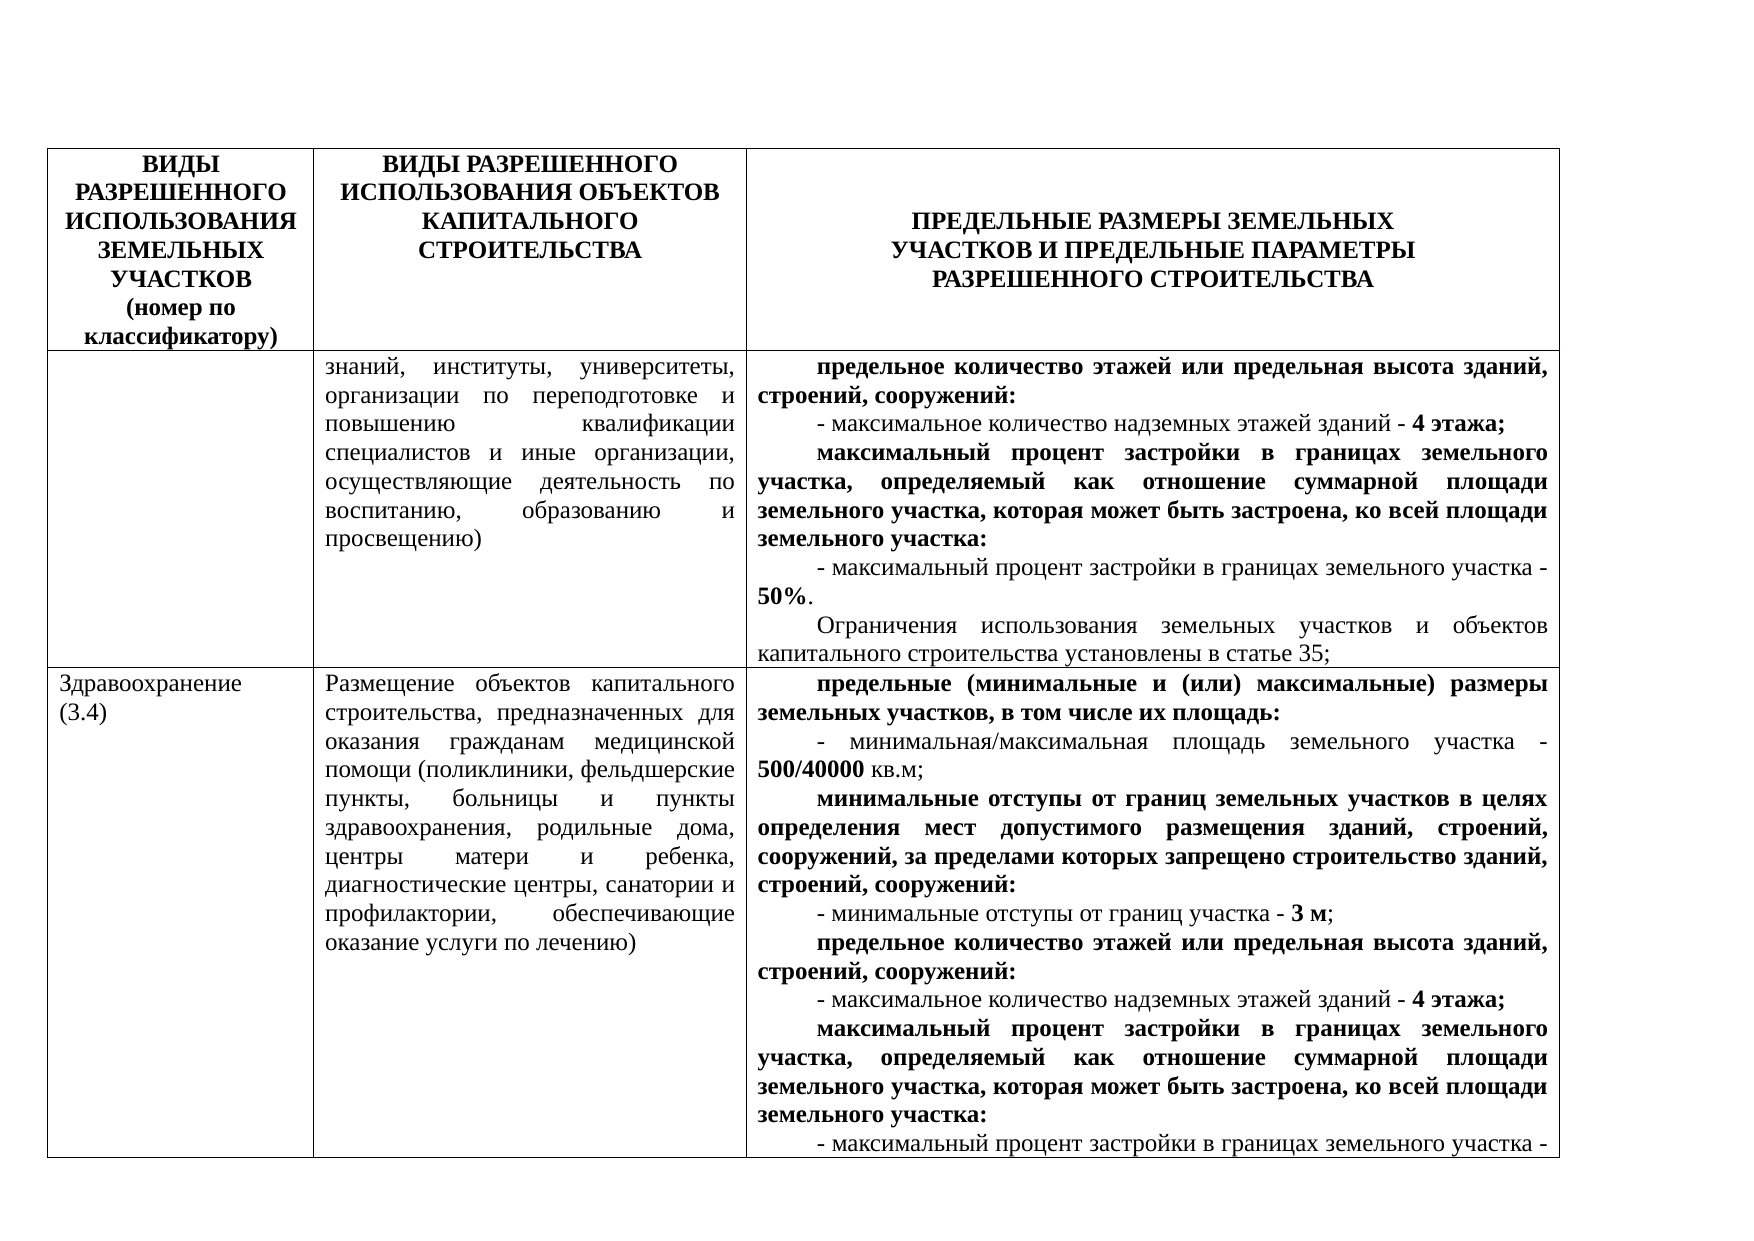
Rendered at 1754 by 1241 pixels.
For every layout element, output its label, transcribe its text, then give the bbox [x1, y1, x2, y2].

table_cell Здравоохранение (3.4) [48, 668, 313, 1157]
table_cell [48, 351, 313, 667]
table_header ВИДЫ РАЗРЕШЕННОГО ИСПОЛЬЗОВАНИЯ ЗЕМЕЛЬНЫХ УЧАСТКОВ (номер по классификатору) [48, 149, 313, 350]
table_header ВИДЫ РАЗРЕШЕННОГО ИСПОЛЬЗОВАНИЯ ОБЪЕКТОВ КАПИТАЛЬНОГО СТРОИТЕЛЬСТВА [314, 149, 746, 350]
table_cell Размещение объектов капитального строительства, предназначенных для оказания гражданам медицинской помощи (поликлиники, фельдшерские пункты, больницы и пункты здравоохранения, родильные дома, центры матери и ребенка, диагностические центры, санатории и профилактории, обеспечивающие оказание услуги по лечению) [314, 668, 746, 1157]
table_cell предельные (минимальные и (или) максимальные) размеры земельных участков, в том числе их площадь: - минимальная/максимальная площадь земельного участка - 500/40000 кв.м; минимальные отступы от границ земельных участков в целях определения мест допустимого размещения зданий, строений, сооружений, за пределами которых запрещено строительство зданий, строений, сооружений: - минимальные отступы от границ участка - 3 м; предельное количество этажей или предельная высота зданий, строений, сооружений: - максимальное количество надземных этажей зданий - 4 этажа; максимальный процент застройки в границах земельного участка, определяемый как отношение суммарной площади земельного участка, которая может быть застроена, ко всей площади земельного участка: - максимальный процент застройки в границах земельного участка [747, 668, 1559, 1157]
table_header ПРЕДЕЛЬНЫЕ РАЗМЕРЫ ЗЕМЕЛЬНЫХ УЧАСТКОВ И ПРЕДЕЛЬНЫЕ ПАРАМЕТРЫ РАЗРЕШЕННОГО СТРОИТЕЛЬСТВА [747, 149, 1559, 350]
table_cell предельное количество этажей или предельная высота зданий, строений, сооружений: - максимальное количество надземных этажей зданий - 4 этажа; максимальный процент застройки в границах земельного участка, определяемый как отношение суммарной площади земельного участка, которая может быть застроена, ко всей площади земельного участка: - максимальный процент застройки в границах земельного участка - 50%. Ограничения использования земельных участков и объектов капитального строительства установлены в статье 35; [747, 351, 1559, 667]
table_cell знаний, институты, университеты, организации по переподготовке и повышению квалификации специалистов и иные организации, осуществляющие деятельность по воспитанию, образованию и просвещению) [314, 351, 746, 667]
